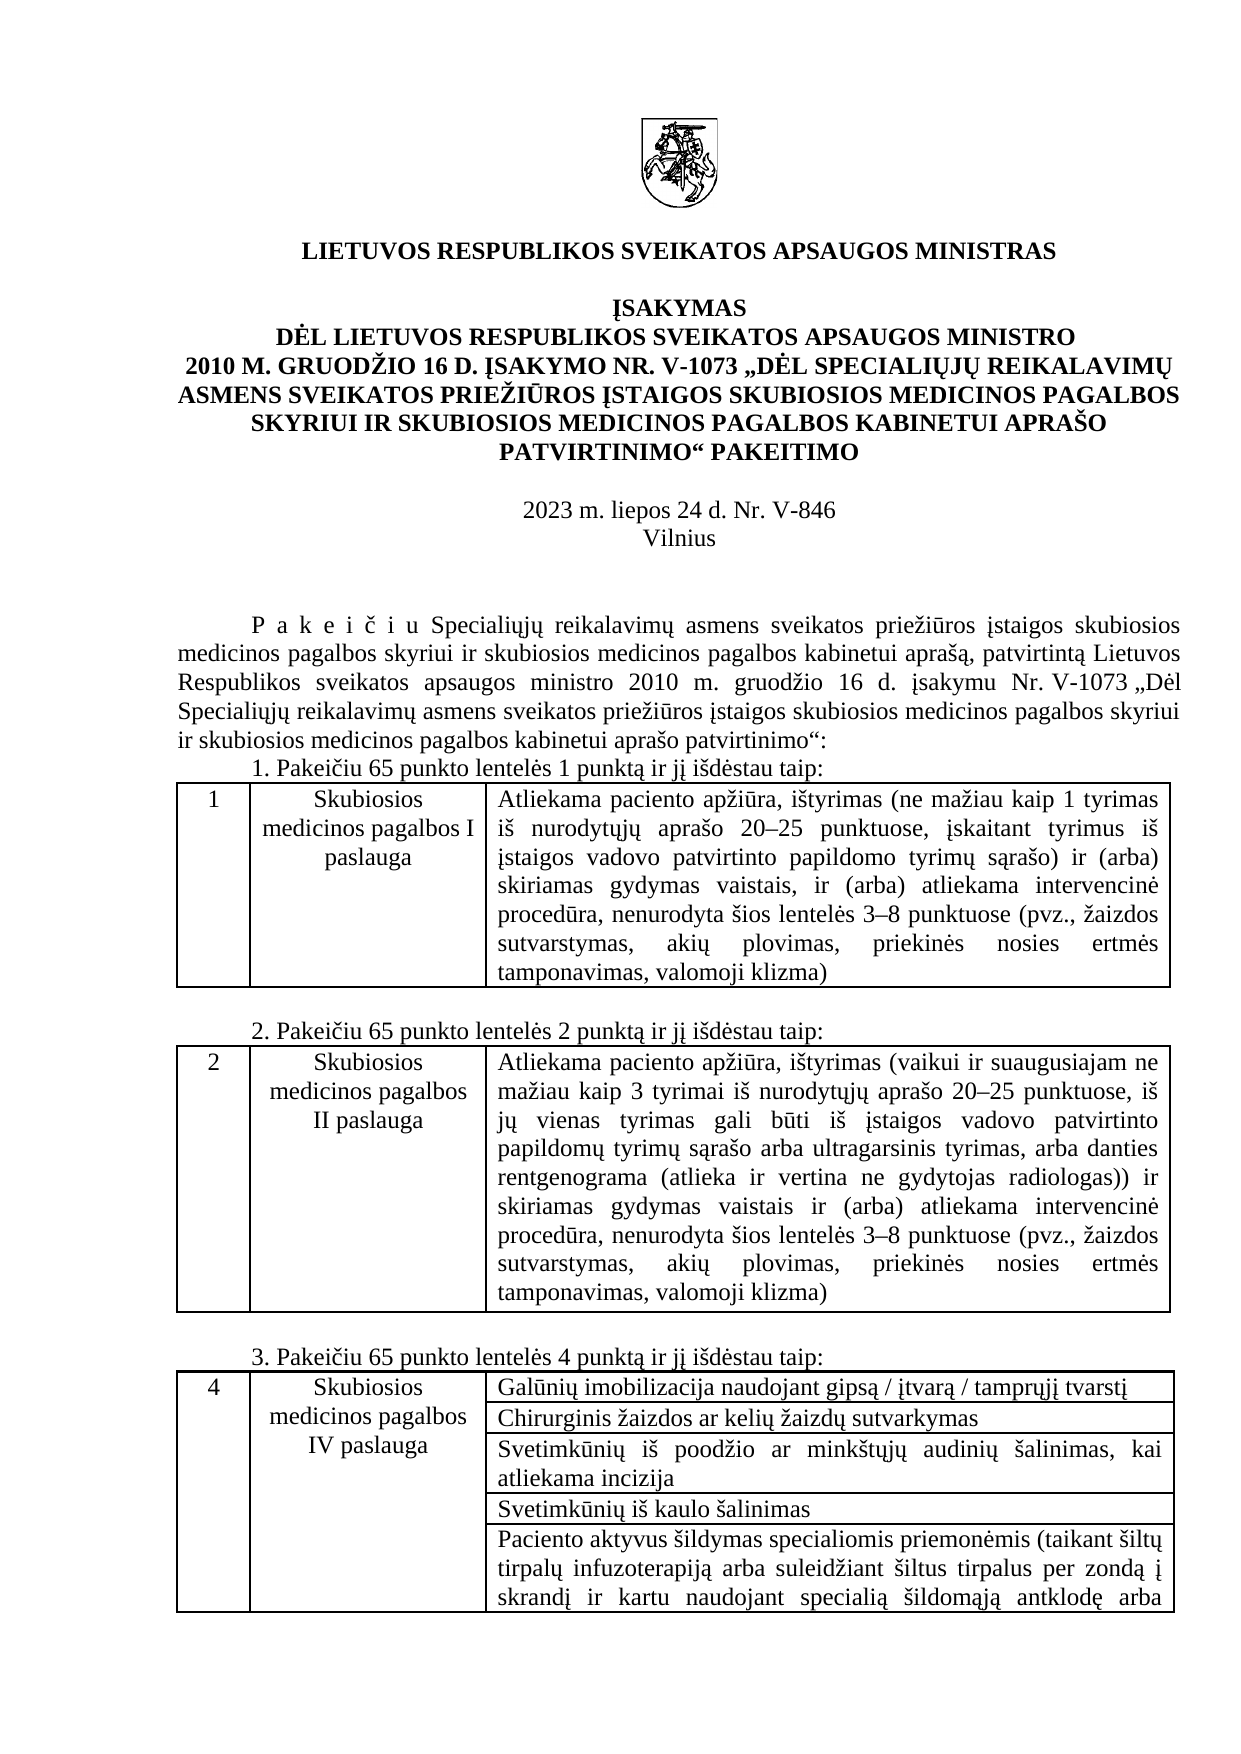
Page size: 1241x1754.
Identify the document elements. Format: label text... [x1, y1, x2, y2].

text 1. Pakeičiu 65 punkto lentelės 1 punktą ir jį išdėstau taip: [251, 753, 1181, 782]
table_cell Chirurginis žaizdos ar kelių žaizdų sutvarkymas [487, 1403, 1173, 1432]
text Vilnius [177, 523, 1181, 552]
table_cell Svetimkūnių iš poodžio ar minkštųjų audinių šalinimas, kai atliekama incizija [487, 1434, 1173, 1492]
table_header Galūnių imobilizacija naudojant gipsą / įtvarą / tamprųjį tvarstį [487, 1373, 1173, 1401]
text 2023 m. liepos 24 d. Nr. V-846 [177, 495, 1181, 523]
table_cell Svetimkūnių iš kaulo šalinimas [487, 1494, 1173, 1522]
table_header 2 [178, 1047, 249, 1311]
table_header Skubiosios medicinos pagalbos I paslauga [251, 784, 485, 986]
table_header Atliekama paciento apžiūra, ištyrimas (ne mažiau kaip 1 tyrimas iš nurodytųjų aprašo 20–25 punktuose, įskaitant tyrimus iš įstaigos vadovo patvirtinto papildomo tyrimų sąrašo) ir (arba) skiriamas gydymas vaistais, ir (arba) atliekama intervencinė procedūra, nenurodyta šios lentelės 3–8 punktuose (pvz., žaizdos sutvarstymas, akių plovimas, priekinės nosies ertmės tamponavimas, valomoji klizma) [487, 784, 1169, 986]
text ĮSAKYMAS [177, 293, 1181, 322]
table_header Skubiosios medicinos pagalbos IV paslauga [251, 1373, 485, 1611]
table_cell Paciento aktyvus šildymas specialiomis priemonėmis (taikant šiltų tirpalų infuzoterapiją arba suleidžiant šiltus tirpalus per zondą į skrandį ir kartu naudojant specialią šildomąją antklodę arba [487, 1525, 1173, 1611]
text LIETUVOS RESPUBLIKOS SVEIKATOS APSAUGOS MINISTRAS [177, 236, 1181, 265]
text 2010 M. GRUODŽIO 16 D. ĮSAKYMO NR. V-1073 „DĖL SPECIALIŲJŲ REIKALAVIMŲ ASMENS SVEIKATOS PRIEŽIŪROS ĮSTAIGOS SKUBIOSIOS MEDICINOS PAGALBOS SKYRIUI IR SKUBIOSIOS MEDICINOS PAGALBOS KABINETUI APRAŠO PATVIRTINIMO“ PAKEITIMO [177, 351, 1181, 466]
text 2. Pakeičiu 65 punkto lentelės 2 punktą ir jį išdėstau taip: [251, 1016, 1181, 1045]
table_header Skubiosios medicinos pagalbos II paslauga [251, 1047, 485, 1311]
table_header Atliekama paciento apžiūra, ištyrimas (vaikui ir suaugusiajam ne mažiau kaip 3 tyrimai iš nurodytųjų aprašo 20–25 punktuose, iš jų vienas tyrimas gali būti iš įstaigos vadovo patvirtinto papildomų tyrimų sąrašo arba ultragarsinis tyrimas, arba danties rentgenograma (atlieka ir vertina ne gydytojas radiologas)) ir skiriamas gydymas vaistais ir (arba) atliekama intervencinė procedūra, nenurodyta šios lentelės 3–8 punktuose (pvz., žaizdos sutvarstymas, akių plovimas, priekinės nosies ertmės tamponavimas, valomoji klizma) [487, 1047, 1169, 1311]
text DĖL LIETUVOS RESPUBLIKOS SVEIKATOS APSAUGOS MINISTRO [177, 322, 1181, 351]
text P a k e i č i u Specialiųjų reikalavimų asmens sveikatos priežiūros įstaigos skubiosios medicinos pagalbos skyriui ir skubiosios medicinos pagalbos kabinetui aprašą, patvirtintą Lietuvos Respublikos sveikatos apsaugos ministro 2010 m. gruodžio 16 d. įsakymu Nr. V-1073 „Dėl Specialiųjų reikalavimų asmens sveikatos priežiūros įstaigos skubiosios medicinos pagalbos skyriui ir skubiosios medicinos pagalbos kabinetui aprašo patvirtinimo“: [177, 610, 1181, 753]
table_header 1 [178, 784, 249, 986]
text 3. Pakeičiu 65 punkto lentelės 4 punktą ir jį išdėstau taip: [251, 1342, 1181, 1370]
table_header 4 [178, 1373, 249, 1611]
